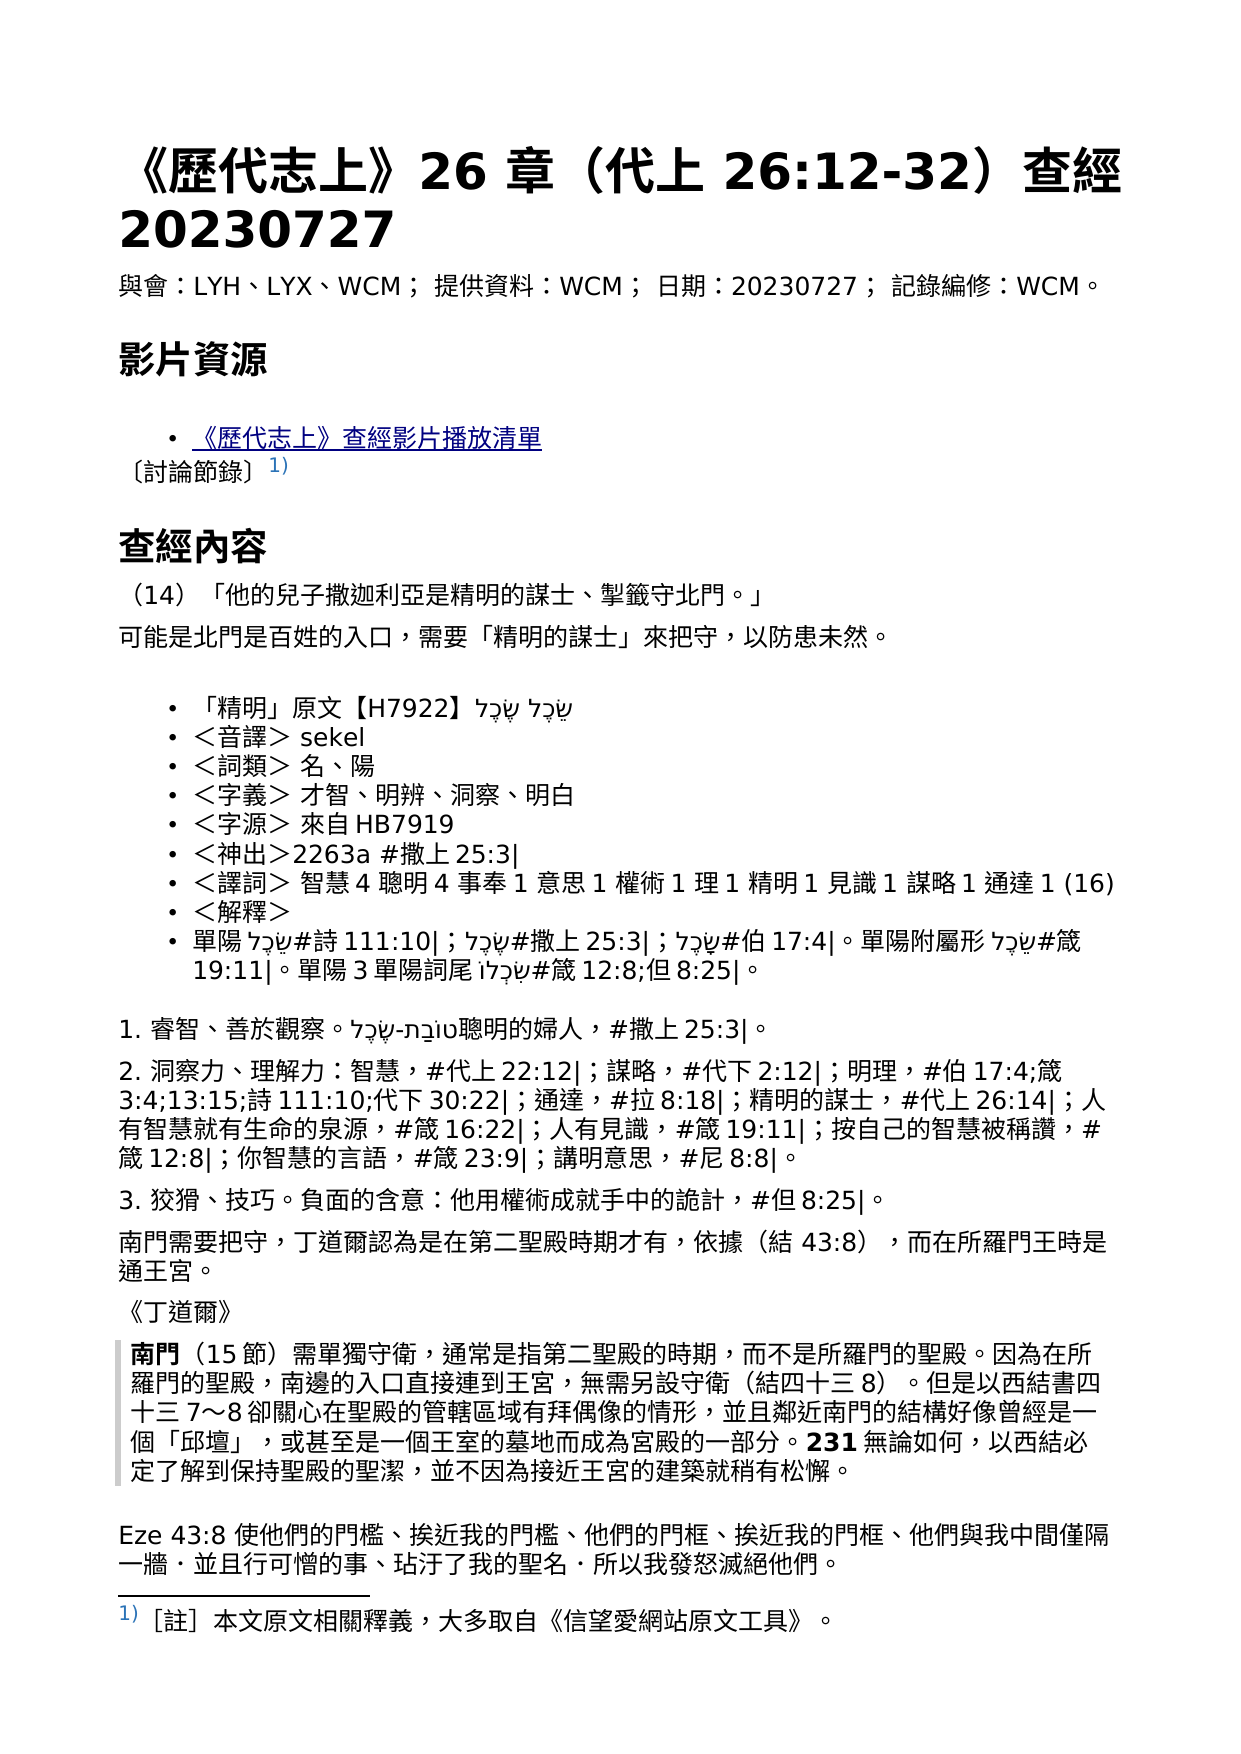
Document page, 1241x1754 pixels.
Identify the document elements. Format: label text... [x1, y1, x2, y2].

list ＜神出＞2263a #撒上25:3| [177, 840, 1122, 869]
list 單陽שֵׂכֶל#詩111:10|；שֶׂכֶל#撒上25:3|；שָׂכֶל#伯17:4|。單陽附屬形שֵׂכֶל#箴19:11|。單陽3單陽詞尾שִׂכְלוֹ#箴12:8;但8:25|。 [177, 927, 1122, 986]
text 3. 狡猾、技巧。負面的含意：他用權術成就手中的詭計，#但8:25|。 [118, 1186, 1122, 1215]
list ＜詞類＞ 名、陽 [177, 752, 1122, 782]
subtitle 查經內容 [118, 525, 1122, 569]
text 2. 洞察力、理解力：智慧，#代上22:12|；謀略，#代下2:12|；明理，#伯17:4;箴3:4;13:15;詩111:10;代下30:22|；通達，#拉8:18|；精明的謀士，#代上26:14|；人有智慧就有生命的泉源，#箴16:22|；人有見識，#箴19:11|；按自己的智慧被稱讚，#箴12:8|；你智慧的言語，#箴23:9|；講明意思，#尼8:8|。 [118, 1057, 1122, 1173]
text 可能是北門是百姓的入口，需要「精明的謀士」來把守，以防患未然。 [118, 623, 1122, 652]
subtitle 《歷代志上》26 章（代上 26:12-32）查經 20230727 [118, 143, 1122, 259]
table_header 南門（15節）需單獨守衛，通常是指第二聖殿的時期，而不是所羅門的聖殿。因為在所羅門的聖殿，南邊的入口直接連到王宮，無需另設守衛（結四十三8）。但是以西結書四十三7～8卻關心在聖殿的管轄區域有拜偶像的情形，並且鄰近南門的結構好像曾經是一個「邱壇」，或甚至是一個王室的墓地而成為宮殿的一部分。231無論如何，以西結必定了解到保持聖殿的聖潔，並不因為接近王宮的建築就稍有松懈。 [121, 1340, 1122, 1486]
list ＜譯詞＞ 智慧4 聰明4 事奉1 意思1 權術1 理1 精明1 見識1 謀略1 通達1 (16) [177, 869, 1122, 898]
text 〔討論節錄〕 [118, 453, 1122, 488]
text 《丁道爾》 [118, 1298, 1122, 1328]
text （14）「他的兒子撒迦利亞是精明的謀士、掣籤守北門。」 [118, 581, 1122, 610]
subtitle 影片資源 [118, 339, 1122, 382]
text 與會：LYH、LYX、WCM； 提供資料：WCM； 日期：20230727； 記錄編修：WCM。 [118, 272, 1122, 301]
list ＜字源＞ 來自HB7919 [177, 811, 1122, 840]
text Eze 43:8 使他們的門檻、挨近我的門檻、他們的門框、挨近我的門框、他們與我中間僅隔一牆．並且行可憎的事、玷汙了我的聖名．所以我發怒滅絕他們。 [118, 1521, 1122, 1579]
list 「精明」原文【H7922】שֵׂכֶל שֶׂכֶל [177, 694, 1122, 723]
text ［註］本文原文相關釋義，大多取自《信望愛網站原文工具》。 [118, 1602, 1122, 1636]
list 《歷代志上》查經影片播放清單 [177, 424, 1122, 453]
text 南門需要把守，丁道爾認為是在第二聖殿時期才有，依據（結 43:8），而在所羅門王時是通王宮。 [118, 1228, 1122, 1286]
list ＜字義＞ 才智、明辨、洞察、明白 [177, 782, 1122, 811]
text 1. 睿智、善於觀察。טוֹבַת-שֶׂכֶל聰明的婦人，#撒上25:3|。 [118, 1015, 1122, 1044]
list ＜音譯＞ sekel [177, 723, 1122, 752]
list ＜解釋＞ [177, 898, 1122, 927]
